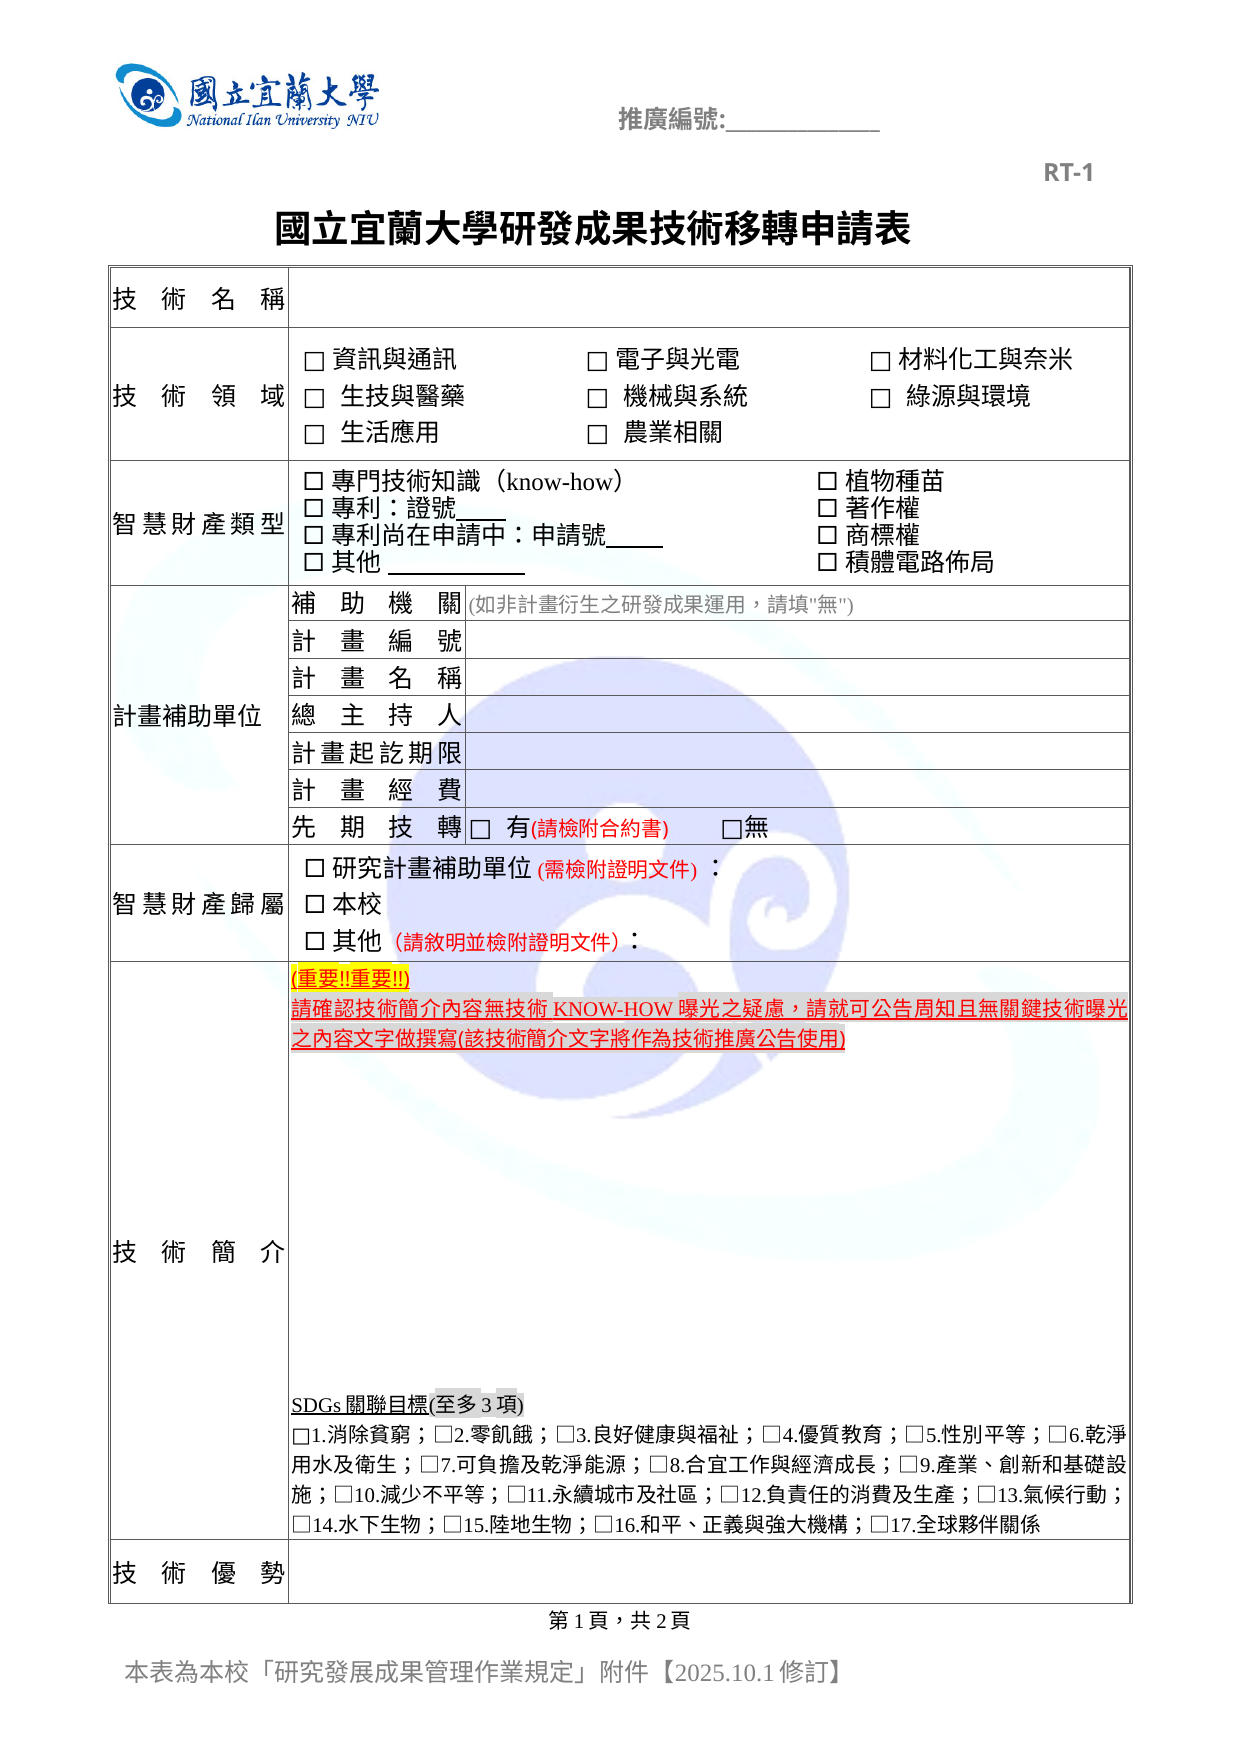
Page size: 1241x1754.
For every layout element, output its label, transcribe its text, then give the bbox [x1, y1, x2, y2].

table_cell (重要!!重要!!) 請確認技術簡介內容無技術KNOW-HOW曝光之疑慮，請就可公告周知且無關鍵技術曝光之內容文字做撰寫(該技術簡介文字將作為技術推廣公告使用) SDGs關聯目標(至多3項) □1.消除貧窮；□2.零飢餓；□3.良好健康與福祉；□4.優質教育；□5.性別平等；□6.乾淨用水及衛生；□7.可負擔及乾淨能源；□8.合宜工作與經濟成長；□9.產業、創新和基礎設施；□10.減少不平等；□11.永續城市及社區；□12.負責任的消費及生產；□13.氣候行動；□14.水下生物；□15.陸地生物；□16.和平、正義與強大機構；□17.全球夥伴關係 [289, 1293, 1129, 1539]
table_header  專門技術知識（know-how） [291, 469, 805, 496]
table_cell [289, 328, 1129, 460]
table_cell 智慧財產類型 [111, 461, 288, 496]
table_header 技術名稱 [111, 268, 288, 327]
table_cell 生活應用 [291, 412, 574, 448]
table_cell [857, 412, 1129, 448]
table_cell 技術優勢 [111, 1540, 288, 1603]
table_cell 技術領域 [111, 328, 288, 460]
table_header  植物種苗 [805, 469, 1129, 496]
table_cell 生技與醫藥 [291, 376, 574, 412]
table_header □ 材料化工與奈米 [857, 340, 1129, 376]
table_cell [289, 461, 1129, 496]
text 國立宜蘭大學研發成果技術移轉申請表 [39, 198, 1128, 253]
picture [112, 59, 379, 129]
table_header [289, 268, 1129, 327]
table_cell 農業相關 [574, 412, 857, 448]
table_header □ 電子與光電 [574, 340, 857, 376]
table_cell 綠源與環境 [857, 376, 1129, 412]
table_cell 機械與系統 [574, 376, 857, 412]
table_header □ 資訊與通訊 [291, 340, 574, 376]
table_cell 技術簡介 [111, 1293, 288, 1539]
table_cell [289, 1540, 1129, 1603]
